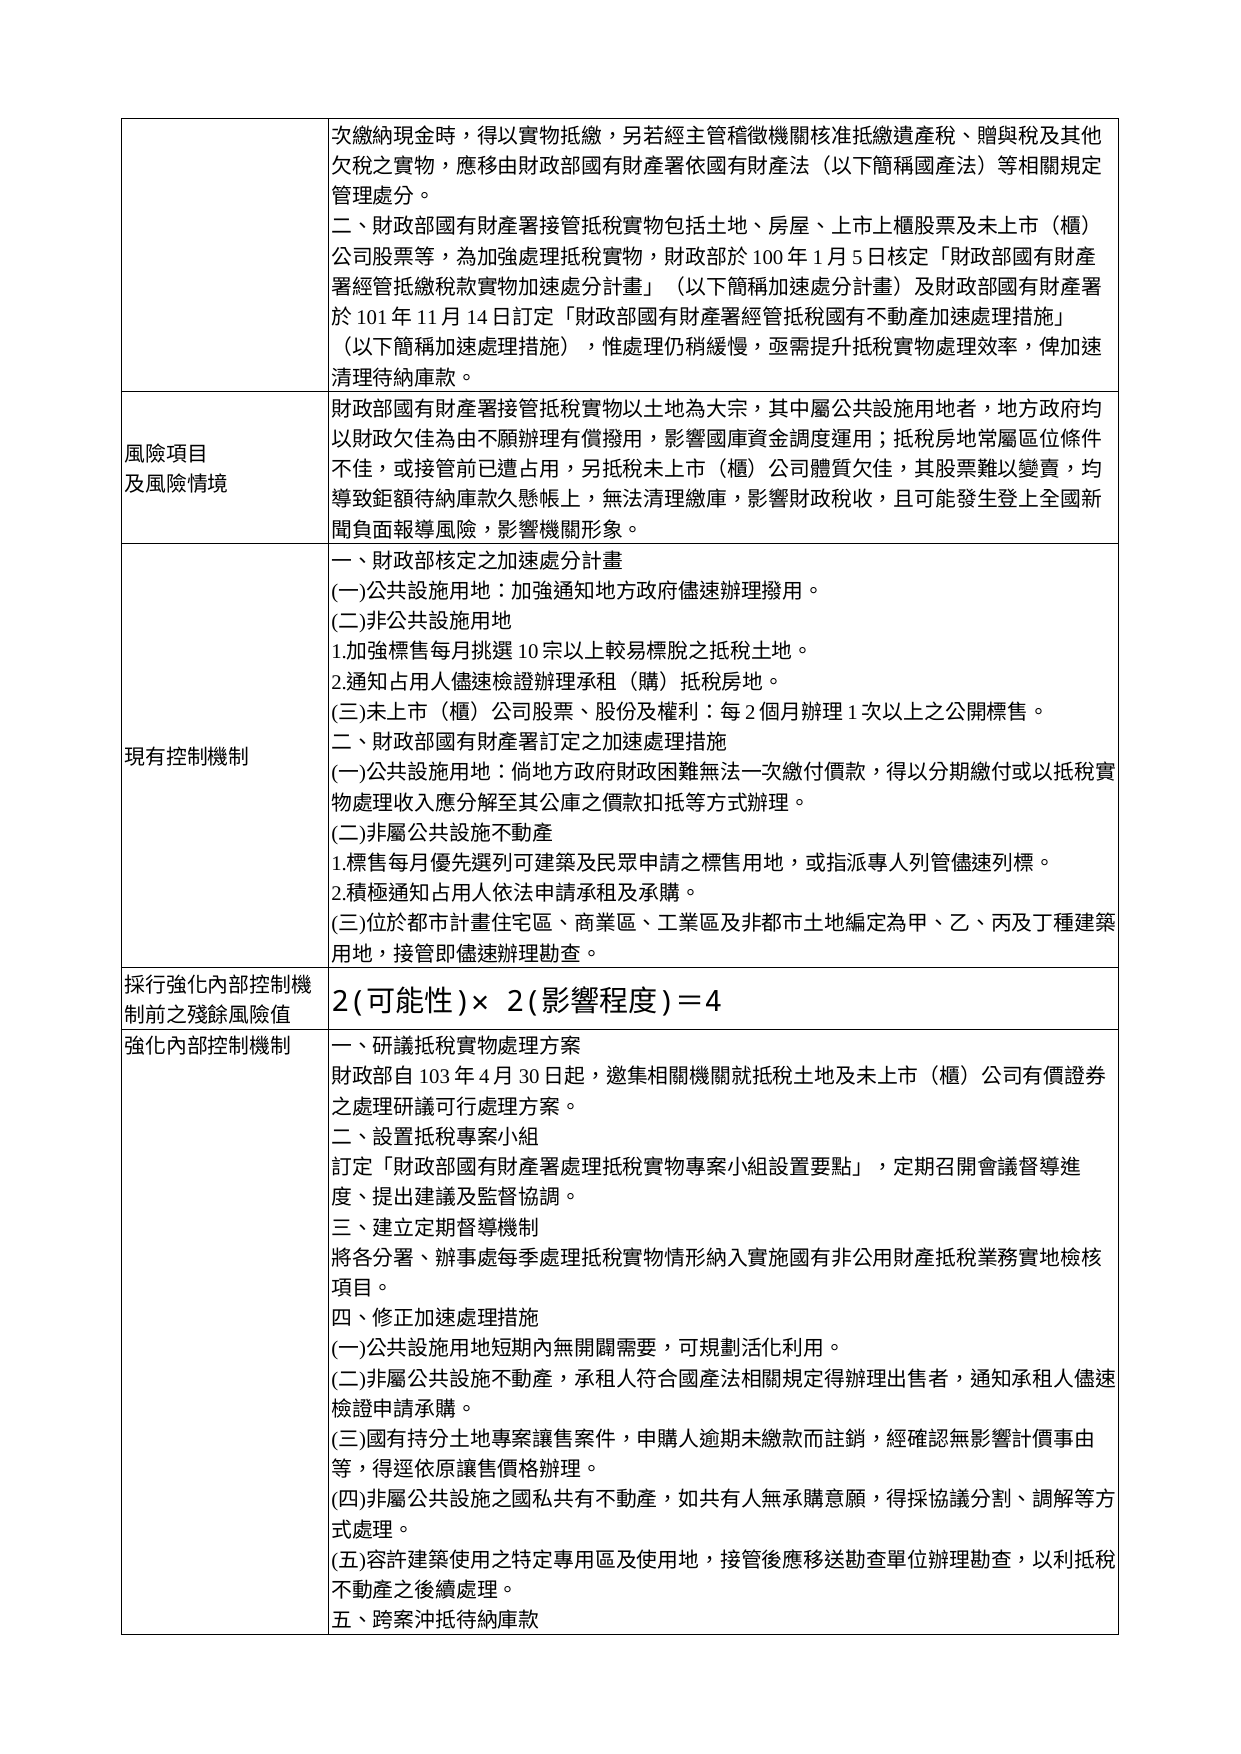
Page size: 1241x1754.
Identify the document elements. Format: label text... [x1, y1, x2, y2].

table_cell 採行強化內部控制機制前之殘餘風險值 [122, 968, 328, 1028]
table_cell 一、研議抵稅實物處理方案 財政部自103年4月30日起，邀集相關機關就抵稅土地及未上市（櫃）公司有價證券之處理研議可行處理方案。 二、設置抵稅專案小組 訂定「財政部國有財產署處理抵稅實物專案小組設置要點」，定期召開會議督導進度、提出建議及監督協調。 三、建立定期督導機制 將各分署、辦事處每季處理抵稅實物情形納入實施國有非公用財產抵稅業務實地檢核項目。 四、修正加速處理措施 (一)公共設施用地短期內無開闢需要，可規劃活化利用。 (二)非屬公共設施不動產，承租人符合國產法相關規定得辦理出售者，通知承租人儘速檢證申請承購。 (三)國有持分土地專案讓售案件，申購人逾期未繳款而註銷，經確認無影響計價事由等，得逕依原讓售價格辦理。 (四)非屬公共設施之國私共有不動產，如共有人無承購意願，得採協議分割、調解等方式處理。 (五)容許建築使用之特定專用區及使用地，接管後應移送勘查單位辦理勘查，以利抵稅不動產之後續處理。 五、跨案沖抵待納庫款 [329, 1030, 1118, 1634]
table_cell 一、財政部核定之加速處分計畫 (一)公共設施用地：加強通知地方政府儘速辦理撥用。 (二)非公共設施用地 1.加強標售每月挑選10宗以上較易標脫之抵稅土地。 2.通知占用人儘速檢證辦理承租（購）抵稅房地。 (三)未上市（櫃）公司股票、股份及權利：每2個月辦理1次以上之公開標售。 二、財政部國有財產署訂定之加速處理措施 (一)公共設施用地：倘地方政府財政困難無法一次繳付價款，得以分期繳付或以抵稅實物處理收入應分解至其公庫之價款扣抵等方式辦理。 (二)非屬公共設施不動產 1.標售每月優先選列可建築及民眾申請之標售用地，或指派專人列管儘速列標。 2.積極通知占用人依法申請承租及承購。 (三)位於都市計畫住宅區、商業區、工業區及非都市土地編定為甲、乙、丙及丁種建築用地，接管即儘速辦理勘查。 [329, 544, 1118, 967]
table_cell 風險項目 及風險情境 [122, 392, 328, 543]
table_cell 2(可能性)✕ 2(影響程度)＝4 [329, 968, 1118, 1028]
table_cell 強化內部控制機制 [122, 1030, 328, 1634]
table_cell 現有控制機制 [122, 544, 328, 967]
table_cell [122, 119, 328, 391]
table_cell 次繳納現金時，得以實物抵繳，另若經主管稽徵機關核准抵繳遺產稅、贈與稅及其他欠稅之實物，應移由財政部國有財產署依國有財產法（以下簡稱國產法）等相關規定管理處分。 二、財政部國有財產署接管抵稅實物包括土地、房屋、上市上櫃股票及未上市（櫃）公司股票等，為加強處理抵稅實物，財政部於100年1月5日核定「財政部國有財產署經管抵繳稅款實物加速處分計畫」（以下簡稱加速處分計畫）及財政部國有財產署於101年11月14日訂定「財政部國有財產署經管抵稅國有不動產加速處理措施」（以下簡稱加速處理措施），惟處理仍稍緩慢，亟需提升抵稅實物處理效率，俾加速清理待納庫款。 [329, 119, 1118, 391]
table_cell 財政部國有財產署接管抵稅實物以土地為大宗，其中屬公共設施用地者，地方政府均以財政欠佳為由不願辦理有償撥用，影響國庫資金調度運用；抵稅房地常屬區位條件不佳，或接管前已遭占用，另抵稅未上市（櫃）公司體質欠佳，其股票難以變賣，均導致鉅額待納庫款久懸帳上，無法清理繳庫，影響財政稅收，且可能發生登上全國新聞負面報導風險，影響機關形象。 [329, 392, 1118, 543]
